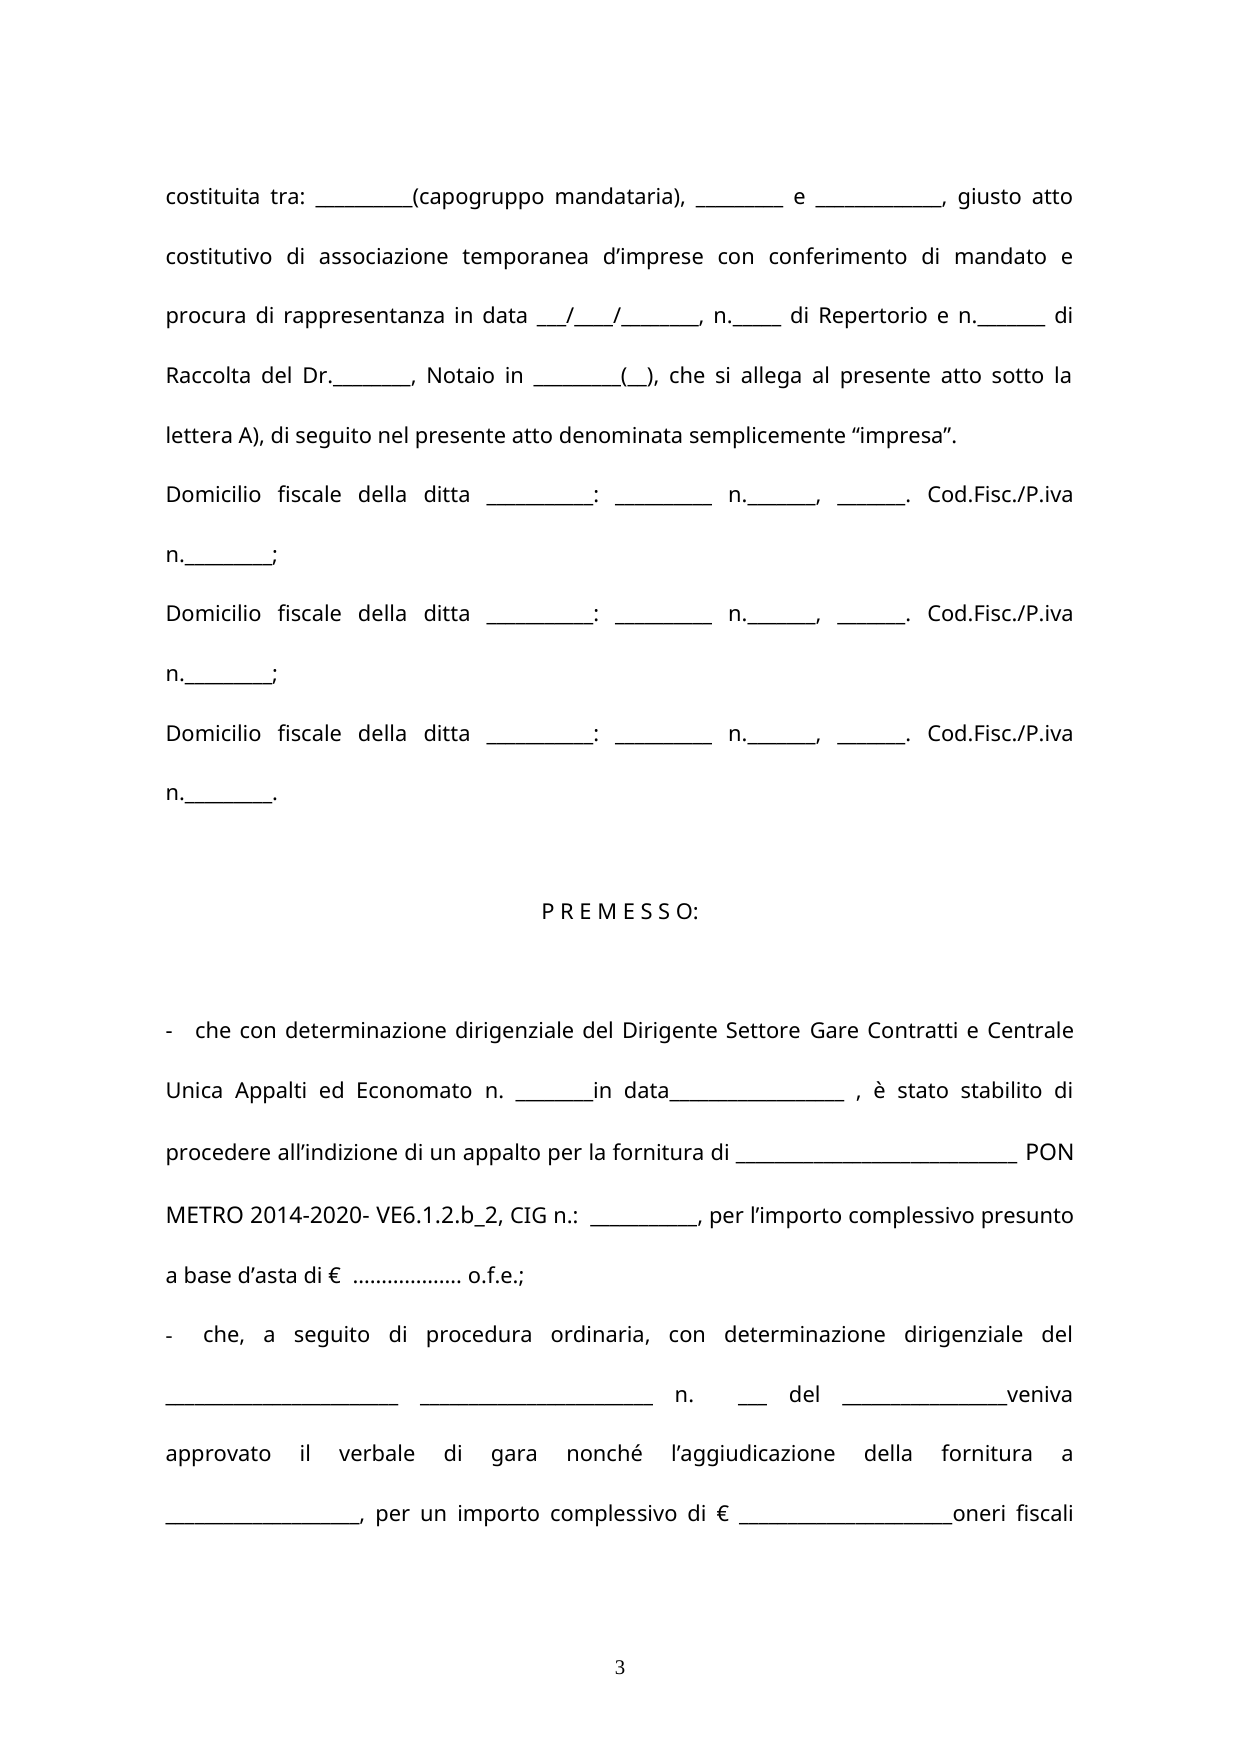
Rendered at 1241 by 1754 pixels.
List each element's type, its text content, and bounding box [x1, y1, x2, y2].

text costituita tra: __________(capogruppo mandataria), _________ e _____________, giusto atto costitutivo di associazione temporanea d’imprese con conferimento di mandato e procura di rappresentanza in data ___/____/________, n._____ di Repertorio e n._______ di Raccolta del Dr.________, Notaio in _________(__), che si allega al presente atto sotto la lettera A), di seguito nel presente atto denominata semplicemente “impresa”. [165, 181, 1074, 449]
text - che con determinazione dirigenziale del Dirigente Settore Gare Contratti e Centrale Unica Appalti ed Economato n. ________in data__________________ , è stato stabilito di procedere all’indizione di un appalto per la fornitura di _____________________________ PON METRO 2014-2020- VE6.1.2.b_2, CIG n.: ___________, per l’importo complessivo presunto a base d’asta di € ………………. o.f.e.; [165, 1015, 1074, 1289]
text P R E M E S S O: [165, 896, 1074, 926]
text Domicilio fiscale della ditta ___________: __________ n._______, _______. Cod.Fisc./P.iva n._________. [165, 717, 1074, 807]
text Domicilio fiscale della ditta ___________: __________ n._______, _______. Cod.Fisc./P.iva n._________; [165, 479, 1074, 568]
text Domicilio fiscale della ditta ___________: __________ n._______, _______. Cod.Fisc./P.iva n._________; [165, 598, 1074, 688]
list che, a seguito di procedura ordinaria, con determinazione dirigenziale del ________________________ ________________________ n. ___ del _________________veniva approvato il verbale di gara nonché l’aggiudicazione della fornitura a ____________________, per un importo complessivo di € ______________________oneri fiscali [165, 1319, 1074, 1528]
